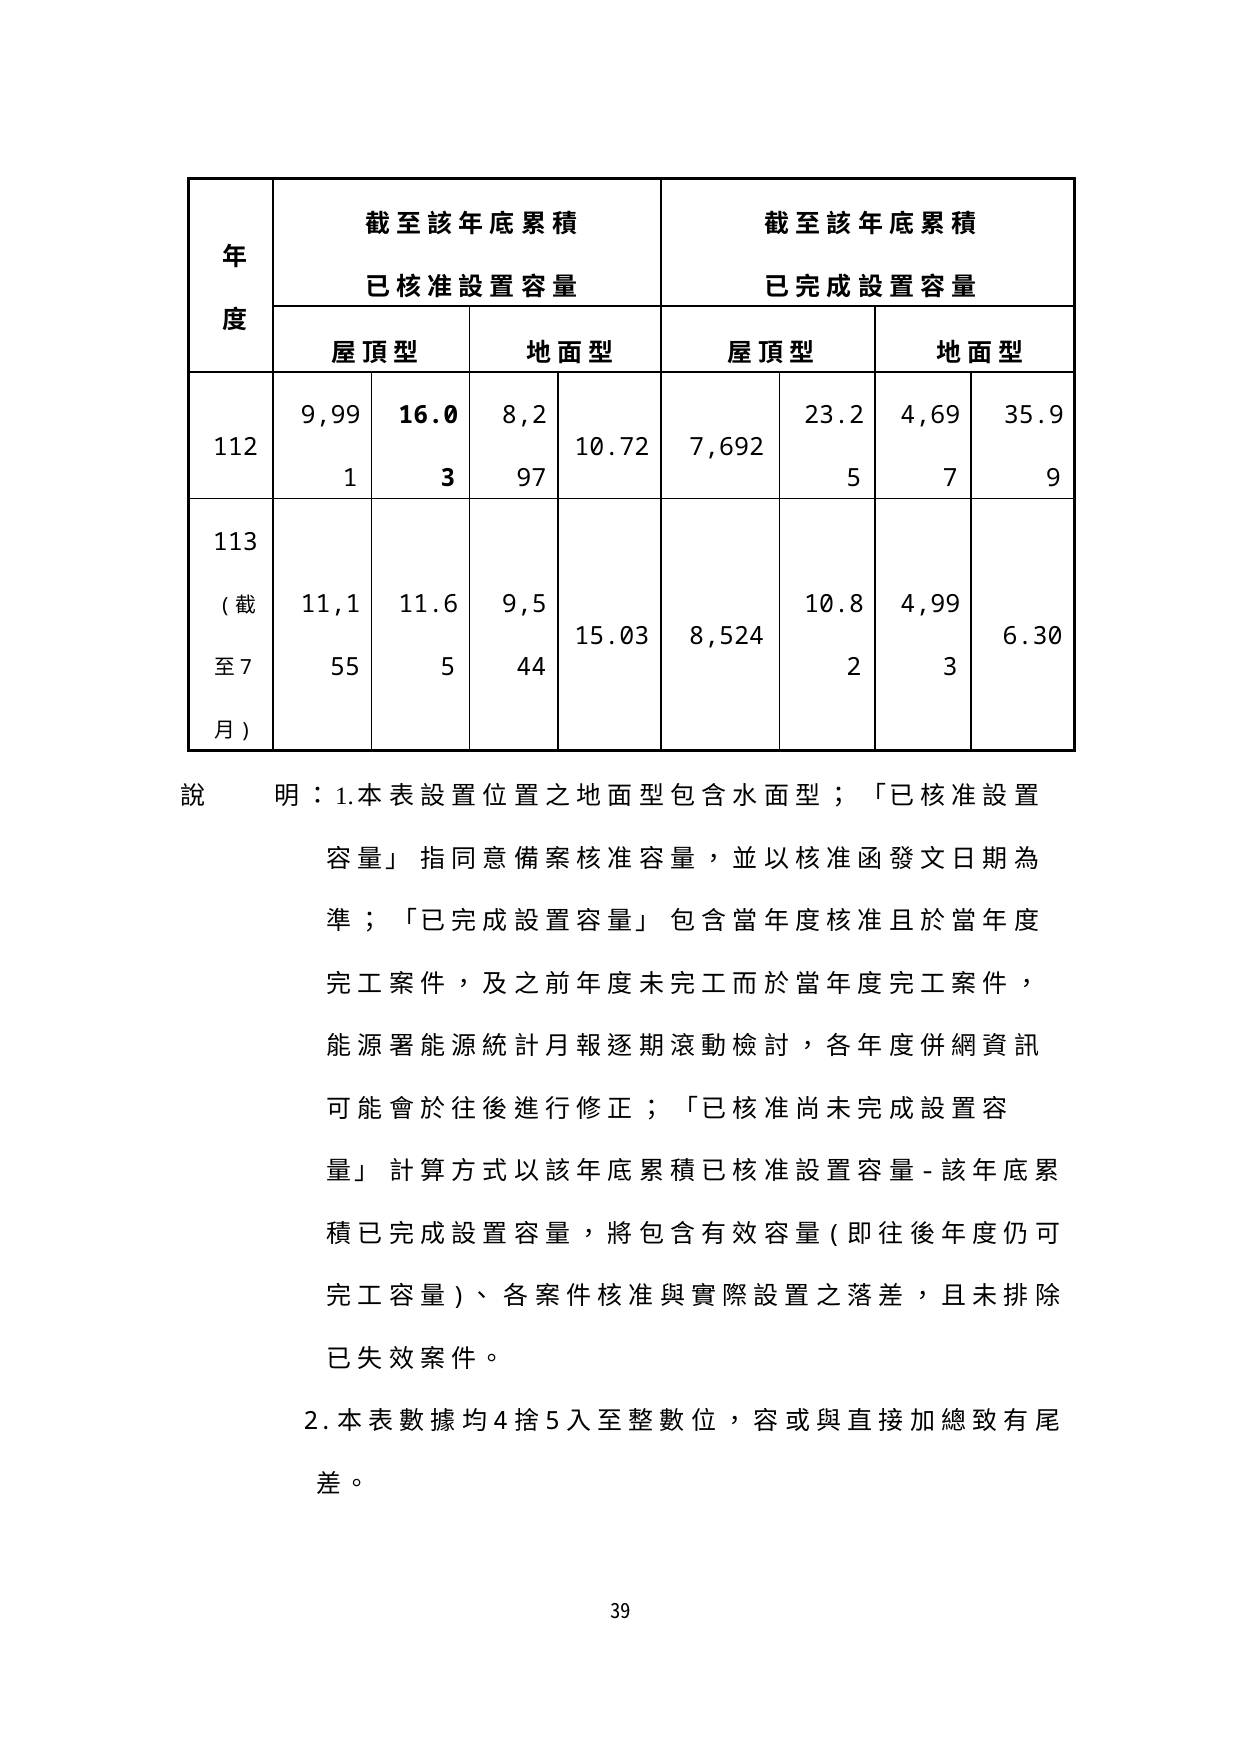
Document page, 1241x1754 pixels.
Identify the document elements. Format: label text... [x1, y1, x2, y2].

table_cell 4,993 [876, 499, 970, 749]
table_cell 地面型 [470, 307, 660, 371]
table_cell 7,692 [662, 373, 779, 497]
table_cell 11,155 [274, 499, 371, 749]
text 說 明：1.本表設置位置之地面型包含水面型；「已核准設置容量」指同意備案核准容量，並以核准函發文日期為準；「已完成設置容量」包含當年度核准且於當年度完工案件，及之前年度未完工而於當年度完工案件，能源署能源統計月報逐期滾動檢討，各年度併網資訊可能會於往後進行修正；「已核准尚未完成設置容量」計算方式以該年底累積已核准設置容量-該年底累積已完成設置容量，將包含有效容量(即往後年度仍可完工容量)、各案件核准與實際設置之落差，且未排除已失效案件。 [177, 752, 1063, 1377]
text 2.本表數據均4捨5入至整數位，容或與直接加總致有尾差。 [295, 1377, 1063, 1502]
table_cell 9,544 [470, 499, 557, 749]
table_cell 113 (截至7月) [190, 499, 272, 749]
table_cell 10.72 [559, 373, 660, 497]
table_cell 35.99 [972, 373, 1073, 497]
table_cell 8,297 [470, 373, 557, 497]
table_header 年度 [190, 180, 272, 371]
table_cell 9,991 [274, 373, 371, 497]
table_cell 11.65 [372, 499, 469, 749]
table_cell 15.03 [559, 499, 660, 749]
table_header 截至該年底累積 已完成設置容量 [662, 180, 1073, 305]
table_cell 10.82 [780, 499, 874, 749]
table_cell 屋頂型 [662, 307, 874, 371]
table_cell 地面型 [876, 307, 1073, 371]
table_cell 6.30 [972, 499, 1073, 749]
table_cell 4,697 [876, 373, 970, 497]
table_cell 屋頂型 [274, 307, 469, 371]
table_cell 8,524 [662, 499, 779, 749]
table_cell 23.25 [780, 373, 874, 497]
table_cell 16.03 [372, 373, 469, 497]
table_cell 112 [190, 373, 272, 497]
table_header 截至該年底累積 已核准設置容量 [274, 180, 660, 305]
